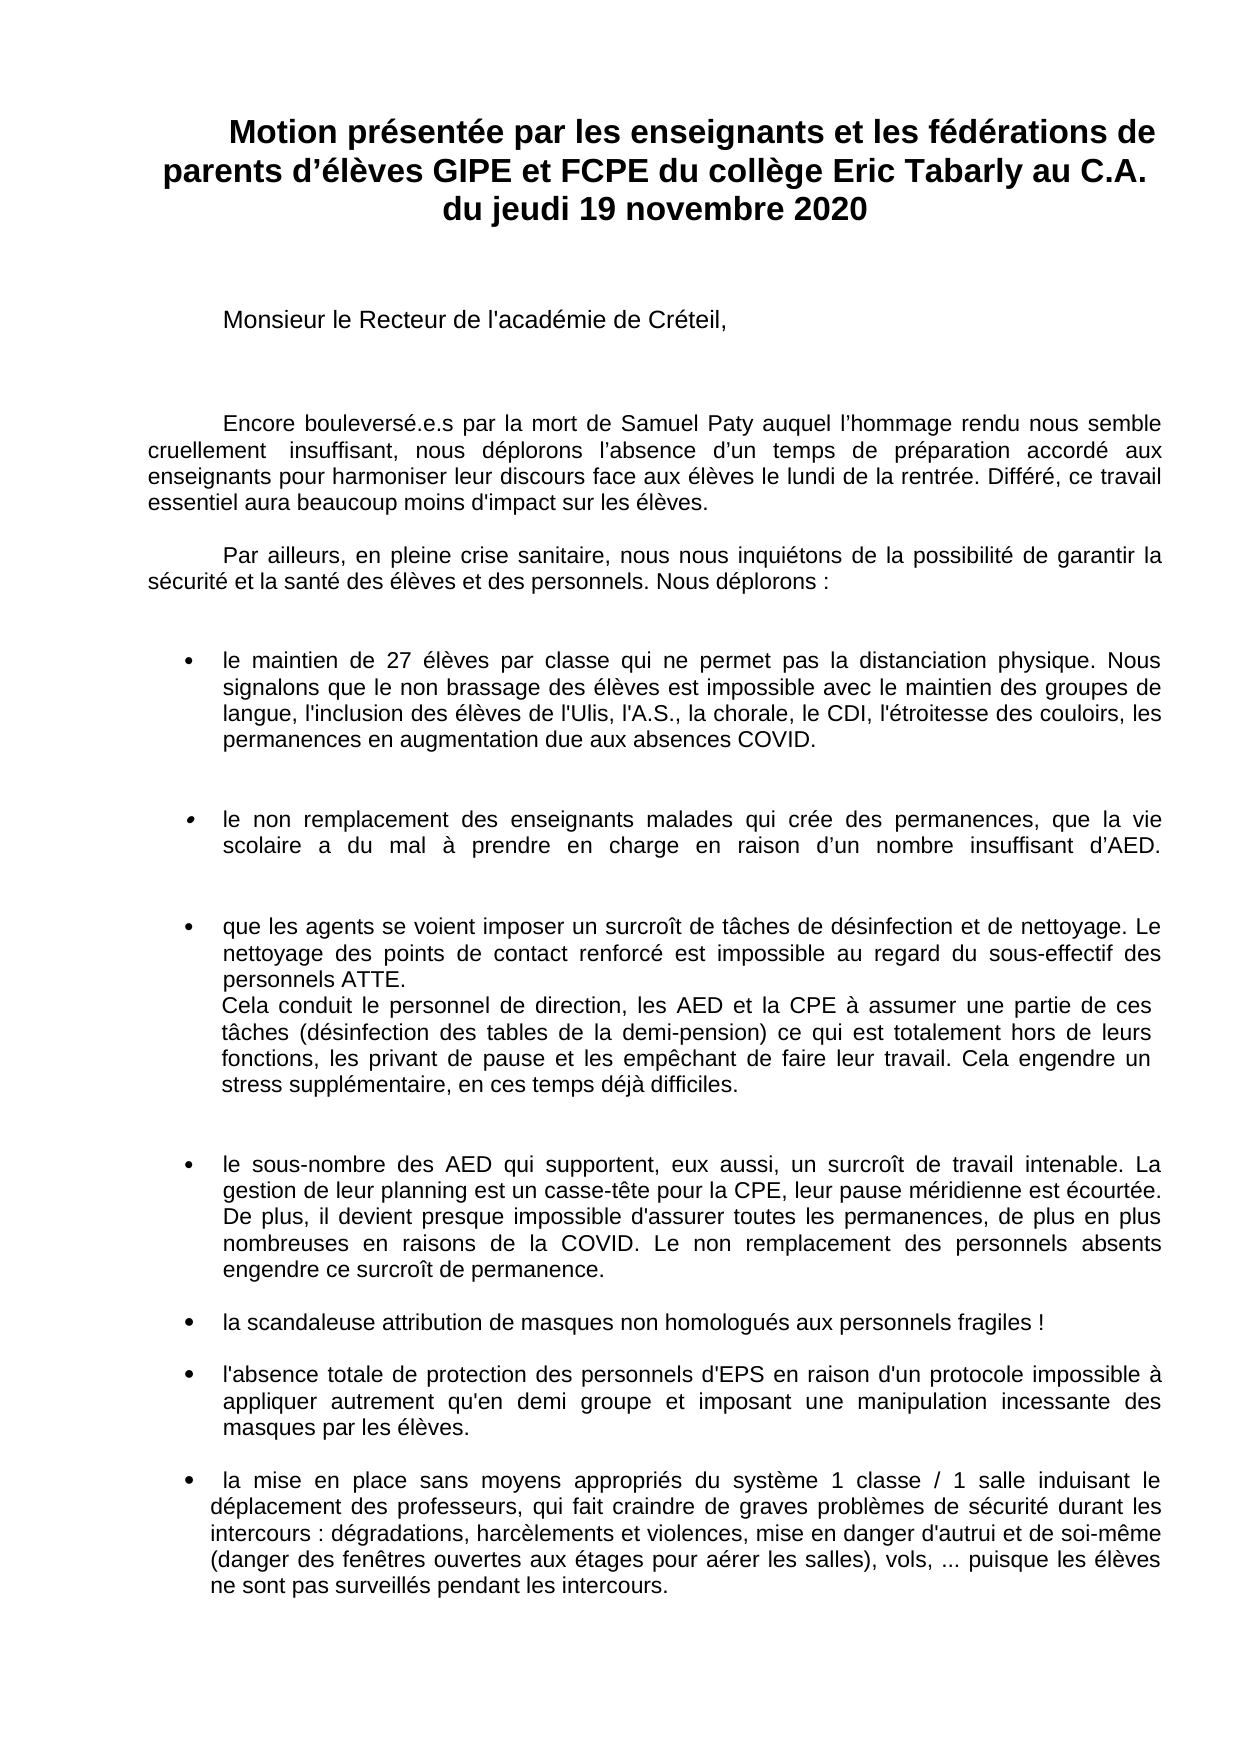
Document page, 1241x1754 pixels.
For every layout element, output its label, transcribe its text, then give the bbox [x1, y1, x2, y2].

text Encore bouleversé.e.s par la mort de Samuel Paty auquel l’hommage rendu nous semble cruellement insuffisant, nous déplorons l’absence d’un temps de préparation accordé aux enseignants pour harmoniser leur discours face aux élèves le lundi de la rentrée. Différé, ce travail essentiel aura beaucoup moins d'impact sur les élèves. [148, 410, 1162, 516]
list que les agents se voient imposer un surcroît de tâches de désinfection et de nettoyage. Le nettoyage des points de contact renforcé est impossible au regard du sous-effectif des personnels ATTE. [185, 913, 1162, 992]
text Monsieur le Recteur de l'académie de Créteil, [148, 304, 1162, 333]
text Motion présentée par les enseignants et les fédérations de parents d’élèves GIPE et FCPE du collège Eric Tabarly au C.A. du jeudi 19 novembre 2020 [148, 112, 1162, 228]
text Par ailleurs, en pleine crise sanitaire, nous nous inquiétons de la possibilité de garantir la sécurité et la santé des élèves et des personnels. Nous déplorons : [148, 542, 1162, 595]
list le maintien de 27 élèves par classe qui ne permet pas la distanciation physique. Nous signalons que le non brassage des élèves est impossible avec le maintien des groupes de langue, l'inclusion des élèves de l'Ulis, l'A.S., la chorale, le CDI, l'étroitesse des couloirs, les permanences en augmentation due aux absences COVID. [185, 647, 1162, 753]
list le non remplacement des enseignants malades qui crée des permanences, que la vie scolaire a du mal à prendre en charge en raison d’un nombre insuffisant d’AED. [185, 806, 1162, 913]
list le sous-nombre des AED qui supportent, eux aussi, un surcroît de travail intenable. La gestion de leur planning est un casse-tête pour la CPE, leur pause méridienne est écourtée. De plus, il devient presque impossible d'assurer toutes les permanences, de plus en plus nombreuses en raisons de la COVID. Le non remplacement des personnels absents engendre ce surcroît de permanence. [185, 1151, 1162, 1282]
list la mise en place sans moyens appropriés du système 1 classe / 1 salle induisant le déplacement des professeurs, qui fait craindre de graves problèmes de sécurité durant les intercours : dégradations, harcèlements et violences, mise en danger d'autrui et de soi-même (danger des fenêtres ouvertes aux étages pour aérer les salles), vols, ... puisque les élèves ne sont pas surveillés pendant les intercours. [185, 1467, 1162, 1598]
list la scandaleuse attribution de masques non homologués aux personnels fragiles ! [185, 1309, 1162, 1335]
text Cela conduit le personnel de direction, les AED et la CPE à assumer une partie de ces tâches (désinfection des tables de la demi-pension) ce qui est totalement hors de leurs fonctions, les privant de pause et les empêchant de faire leur travail. Cela engendre un stress supplémentaire, en ces temps déjà difficiles. [148, 992, 1162, 1098]
list l'absence totale de protection des personnels d'EPS en raison d'un protocole impossible à appliquer autrement qu'en demi groupe et imposant une manipulation incessante des masques par les élèves. [185, 1361, 1162, 1440]
